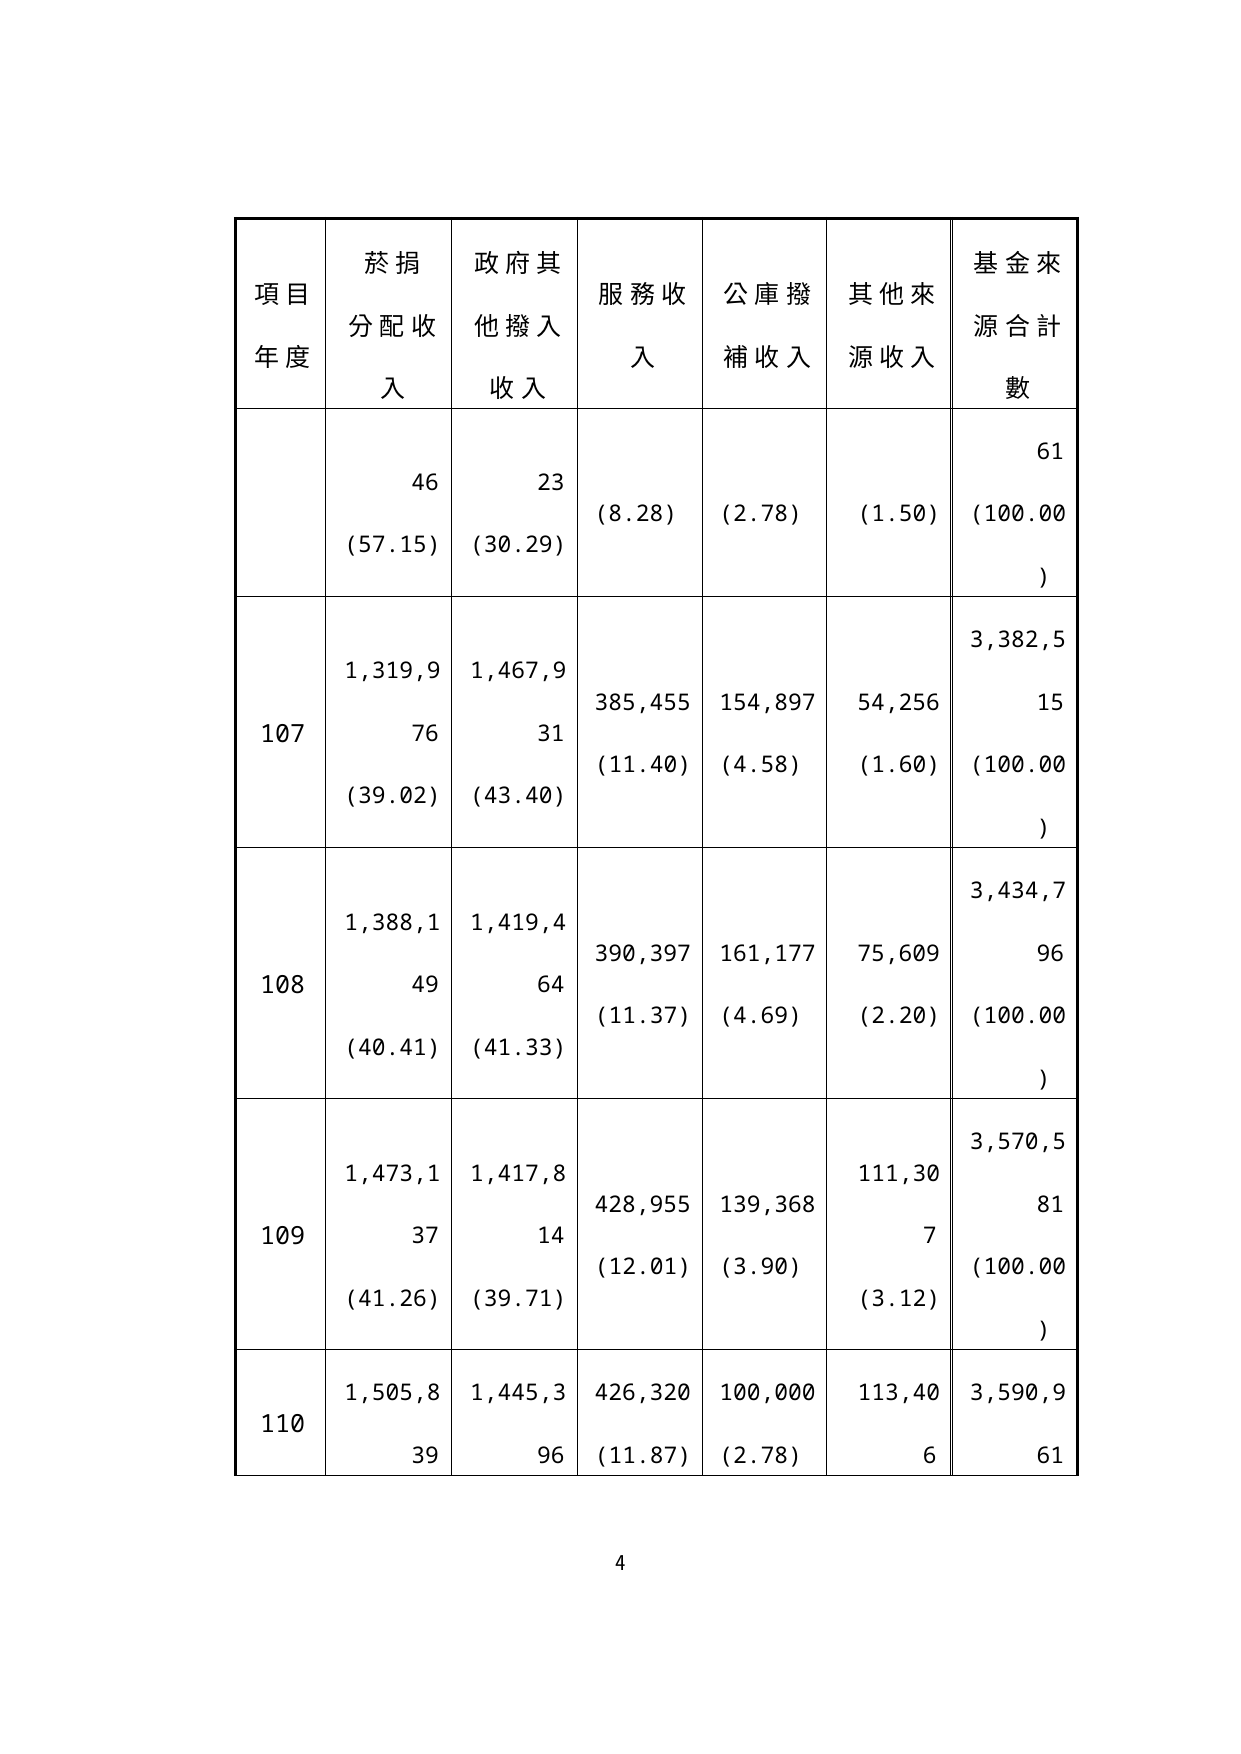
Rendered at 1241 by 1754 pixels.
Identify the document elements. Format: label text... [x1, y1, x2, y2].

table_header 基金來源合計數 [953, 220, 1076, 407]
table_cell 46 (57.15) [326, 409, 451, 596]
table_cell (1.50) [827, 409, 950, 596]
table_cell 428,955 (12.01) [578, 1099, 702, 1349]
table_cell (8.28) [578, 409, 702, 596]
table_cell 385,455 (11.40) [578, 597, 702, 847]
table_header 公庫撥補收入 [703, 220, 826, 407]
table_cell 3,590,961 [953, 1350, 1076, 1475]
table_cell 390,397 (11.37) [578, 848, 702, 1098]
table_cell 139,368 (3.90) [703, 1099, 826, 1349]
table_cell 1,445,396 [452, 1350, 577, 1475]
table_cell (2.78) [703, 409, 826, 596]
table_header 菸捐 分配收入 [326, 220, 451, 407]
table_cell 113,406 [827, 1350, 950, 1475]
table_cell 3,570,581 (100.00) [953, 1099, 1076, 1349]
table_cell 161,177 (4.69) [703, 848, 826, 1098]
table_cell 1,319,976 (39.02) [326, 597, 451, 847]
table_cell 23 (30.29) [452, 409, 577, 596]
table_cell 1,505,839 [326, 1350, 451, 1475]
table_cell 75,609 (2.20) [827, 848, 950, 1098]
table_cell 3,382,515 (100.00) [953, 597, 1076, 847]
table_cell 107 [237, 597, 325, 847]
table_cell 1,473,137 (41.26) [326, 1099, 451, 1349]
table_cell [237, 409, 325, 596]
table_cell 109 [237, 1099, 325, 1349]
table_cell 1,467,931 (43.40) [452, 597, 577, 847]
table_cell 1,388,149 (40.41) [326, 848, 451, 1098]
table_cell 1,419,464 (41.33) [452, 848, 577, 1098]
table_cell 100,000 (2.78) [703, 1350, 826, 1475]
table_cell 110 [237, 1350, 325, 1475]
table_cell 54,256 (1.60) [827, 597, 950, 847]
table_cell 3,434,796 (100.00) [953, 848, 1076, 1098]
table_cell 154,897 (4.58) [703, 597, 826, 847]
table_header 政府其他撥入收入 [452, 220, 577, 407]
table_cell 111,307 (3.12) [827, 1099, 950, 1349]
table_cell 1,417,814 (39.71) [452, 1099, 577, 1349]
table_cell 426,320 (11.87) [578, 1350, 702, 1475]
table_cell 108 [237, 848, 325, 1098]
table_header 項目 年度 [237, 220, 325, 407]
table_header 服務收入 [578, 220, 702, 407]
table_cell 61 (100.00) [953, 409, 1076, 596]
table_header 其他來源收入 [827, 220, 950, 407]
